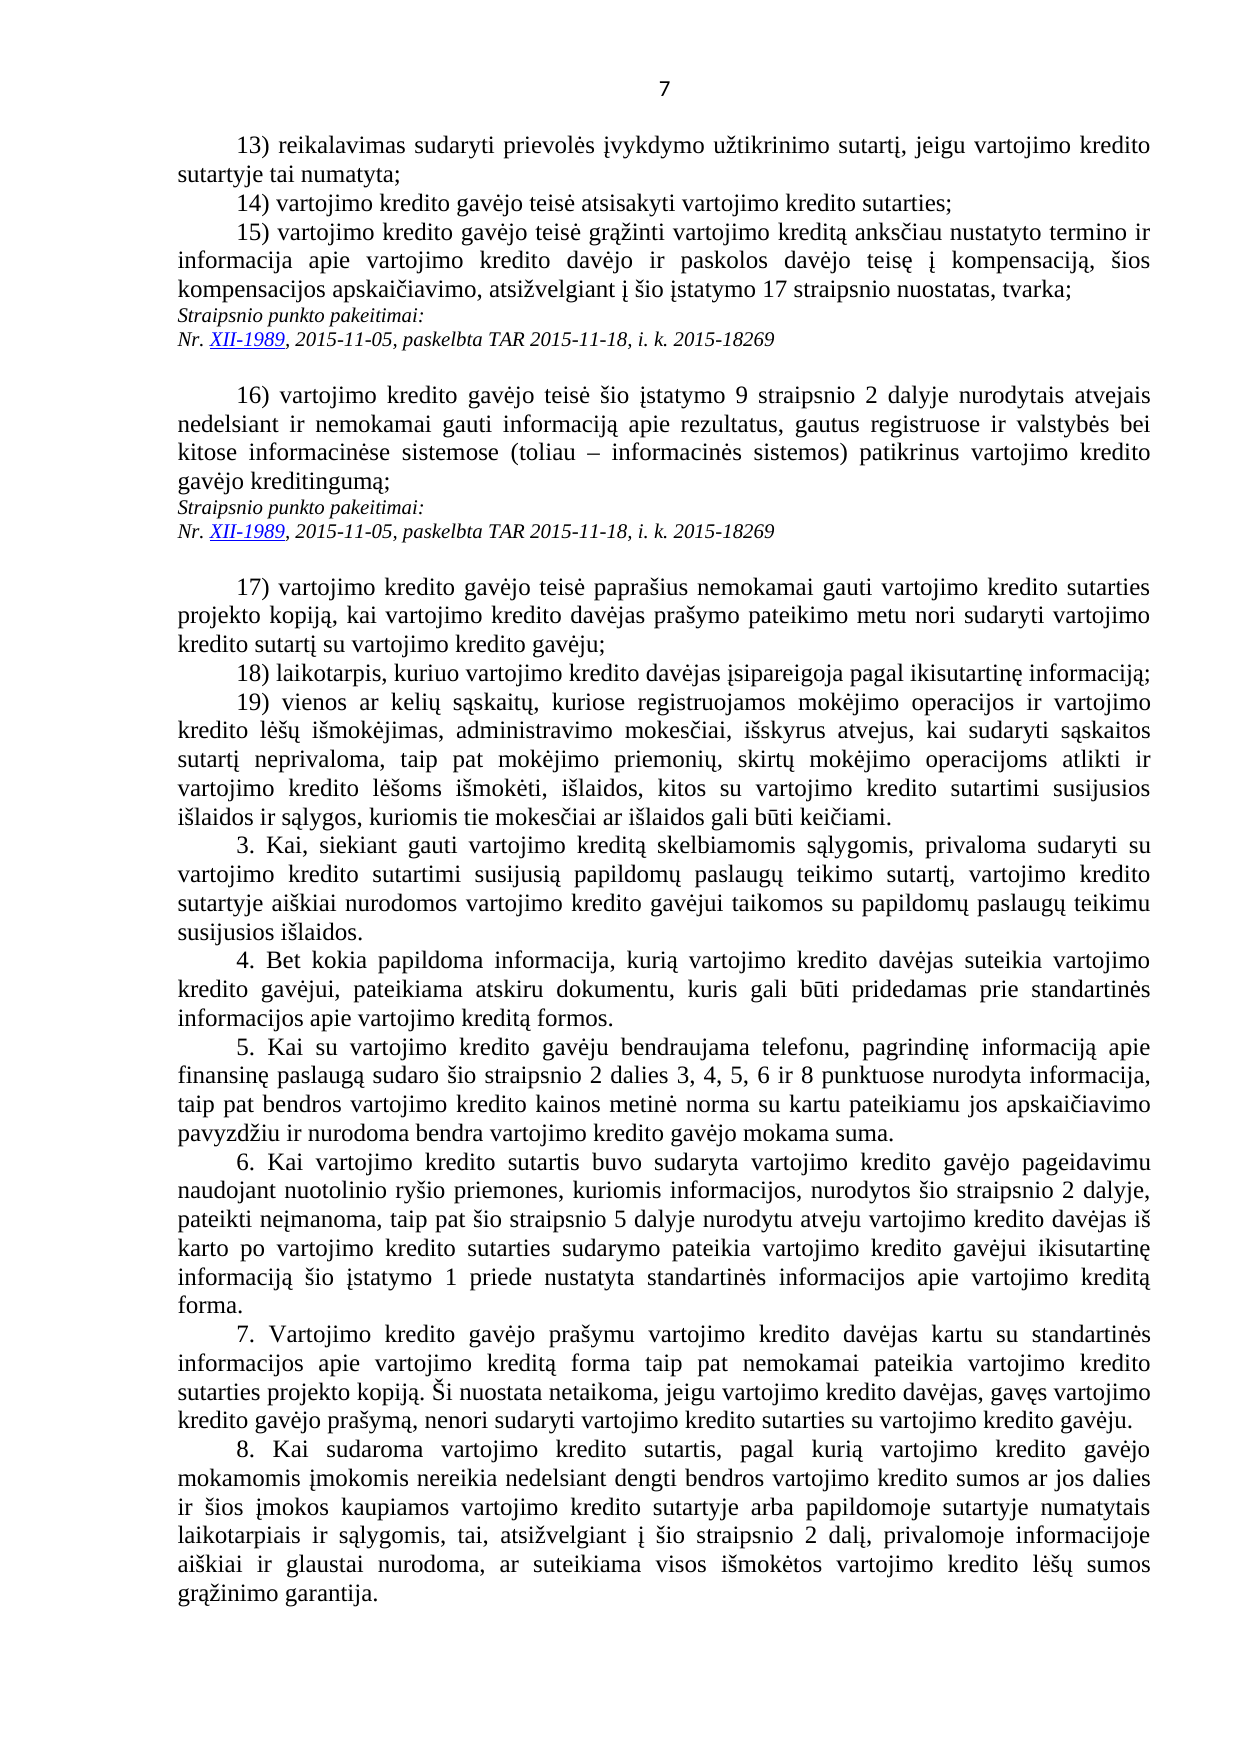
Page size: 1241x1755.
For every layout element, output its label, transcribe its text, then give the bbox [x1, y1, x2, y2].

text Straipsnio punkto pakeitimai: [177, 495, 1152, 519]
text 8. Kai sudaroma vartojimo kredito sutartis, pagal kurią vartojimo kredito gavėjo mokamomis įmokomis nereikia nedelsiant dengti bendros vartojimo kredito sumos ar jos dalies ir šios įmokos kaupiamos vartojimo kredito sutartyje arba papildomoje sutartyje numatytais laikotarpiais ir sąlygomis, tai, atsižvelgiant į šio straipsnio 2 dalį, privalomoje informacijoje aiškiai ir glaustai nurodoma, ar suteikiama visos išmokėtos vartojimo kredito lėšų sumos grąžinimo garantija. [177, 1434, 1152, 1607]
text 6. Kai vartojimo kredito sutartis buvo sudaryta vartojimo kredito gavėjo pageidavimu naudojant nuotolinio ryšio priemones, kuriomis informacijos, nurodytos šio straipsnio 2 dalyje, pateikti neįmanoma, taip pat šio straipsnio 5 dalyje nurodytu atveju vartojimo kredito davėjas iš karto po vartojimo kredito sutarties sudarymo pateikia vartojimo kredito gavėjui ikisutartinę informaciją šio įstatymo 1 priede nustatyta standartinės informacijos apie vartojimo kreditą forma. [177, 1147, 1152, 1319]
text 3. Kai, siekiant gauti vartojimo kreditą skelbiamomis sąlygomis, privaloma sudaryti su vartojimo kredito sutartimi susijusią papildomų paslaugų teikimo sutartį, vartojimo kredito sutartyje aiškiai nurodomos vartojimo kredito gavėjui taikomos su papildomų paslaugų teikimu susijusios išlaidos. [177, 831, 1152, 946]
text 4. Bet kokia papildoma informacija, kurią vartojimo kredito davėjas suteikia vartojimo kredito gavėjui, pateikiama atskiru dokumentu, kuris gali būti pridedamas prie standartinės informacijos apie vartojimo kreditą formos. [177, 946, 1152, 1032]
text Nr. XII-1989, 2015-11-05, paskelbta TAR 2015-11-18, i. k. 2015-18269 [177, 519, 1152, 543]
text 16) vartojimo kredito gavėjo teisė šio įstatymo 9 straipsnio 2 dalyje nurodytais atvejais nedelsiant ir nemokamai gauti informaciją apie rezultatus, gautus registruose ir valstybės bei kitose informacinėse sistemose (toliau – informacinės sistemos) patikrinus vartojimo kredito gavėjo kreditingumą; [177, 380, 1152, 495]
text 17) vartojimo kredito gavėjo teisė paprašius nemokamai gauti vartojimo kredito sutarties projekto kopiją, kai vartojimo kredito davėjas prašymo pateikimo metu nori sudaryti vartojimo kredito sutartį su vartojimo kredito gavėju; [177, 572, 1152, 658]
text 18) laikotarpis, kuriuo vartojimo kredito davėjas įsipareigoja pagal ikisutartinę informaciją; [177, 658, 1152, 687]
text 13) reikalavimas sudaryti prievolės įvykdymo užtikrinimo sutartį, jeigu vartojimo kredito sutartyje tai numatyta; [177, 131, 1152, 188]
text 14) vartojimo kredito gavėjo teisė atsisakyti vartojimo kredito sutarties; [177, 188, 1152, 217]
text 19) vienos ar kelių sąskaitų, kuriose registruojamos mokėjimo operacijos ir vartojimo kredito lėšų išmokėjimas, administravimo mokesčiai, išskyrus atvejus, kai sudaryti sąskaitos sutartį neprivaloma, taip pat mokėjimo priemonių, skirtų mokėjimo operacijoms atlikti ir vartojimo kredito lėšoms išmokėti, išlaidos, kitos su vartojimo kredito sutartimi susijusios išlaidos ir sąlygos, kuriomis tie mokesčiai ar išlaidos gali būti keičiami. [177, 687, 1152, 831]
text 5. Kai su vartojimo kredito gavėju bendraujama telefonu, pagrindinę informaciją apie finansinę paslaugą sudaro šio straipsnio 2 dalies 3, 4, 5, 6 ir 8 punktuose nurodyta informacija, taip pat bendros vartojimo kredito kainos metinė norma su kartu pateikiamu jos apskaičiavimo pavyzdžiu ir nurodoma bendra vartojimo kredito gavėjo mokama suma. [177, 1032, 1152, 1147]
text 15) vartojimo kredito gavėjo teisė grąžinti vartojimo kreditą anksčiau nustatyto termino ir informacija apie vartojimo kredito davėjo ir paskolos davėjo teisę į kompensaciją, šios kompensacijos apskaičiavimo, atsižvelgiant į šio įstatymo 17 straipsnio nuostatas, tvarka; [177, 217, 1152, 303]
text Nr. XII-1989, 2015-11-05, paskelbta TAR 2015-11-18, i. k. 2015-18269 [177, 327, 1152, 351]
text Straipsnio punkto pakeitimai: [177, 303, 1152, 327]
text 7. Vartojimo kredito gavėjo prašymu vartojimo kredito davėjas kartu su standartinės informacijos apie vartojimo kreditą forma taip pat nemokamai pateikia vartojimo kredito sutarties projekto kopiją. Ši nuostata netaikoma, jeigu vartojimo kredito davėjas, gavęs vartojimo kredito gavėjo prašymą, nenori sudaryti vartojimo kredito sutarties su vartojimo kredito gavėju. [177, 1319, 1152, 1434]
